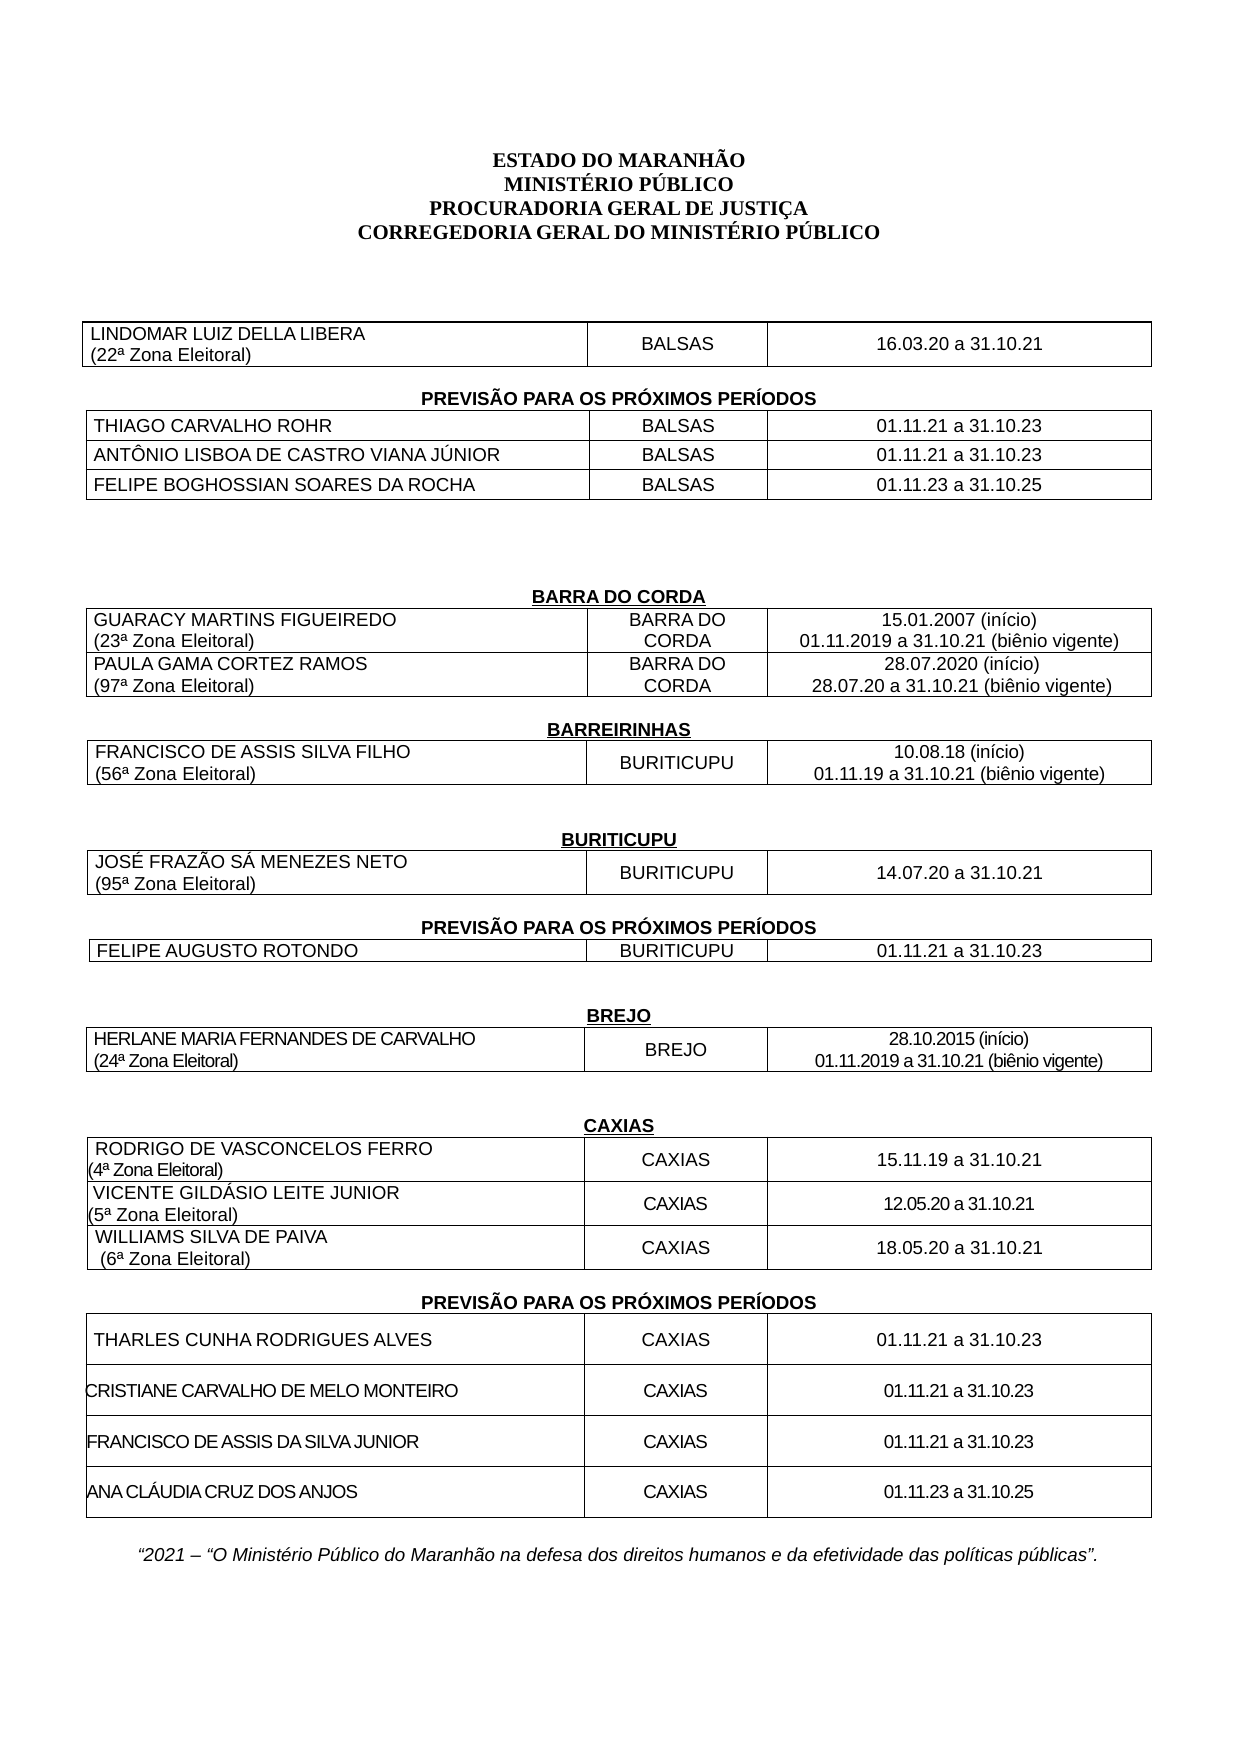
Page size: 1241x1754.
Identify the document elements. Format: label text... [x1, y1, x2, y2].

table_cell 01.11.21 a 31.10.23 [768, 1365, 1151, 1415]
table_header 01.11.21 a 31.10.23 [768, 1314, 1151, 1364]
table_cell 16.03.20 a 31.10.21 [768, 323, 1151, 366]
table_cell 01.11.21 a 31.10.23 [768, 441, 1151, 469]
table_header BARRA DO CORDA [588, 609, 767, 652]
table_cell BALSAS [590, 470, 767, 499]
table_header JOSÉ FRAZÃO SÁ MENEZES NETO (95ª Zona Eleitoral) [88, 851, 586, 894]
table_header FRANCISCO DE ASSIS SILVA FILHO (56ª Zona Eleitoral) [88, 741, 586, 784]
table_header 01.11.21 a 31.10.23 [768, 411, 1151, 439]
table_cell 01.11.23 a 31.10.25 [768, 1467, 1151, 1517]
text CAXIAS [114, 1115, 1123, 1137]
table_cell ANTÔNIO LISBOA DE CASTRO VIANA JÚNIOR [87, 441, 589, 469]
table_cell LINDOMAR LUIZ DELLA LIBERA (22ª Zona Eleitoral) [83, 323, 587, 366]
table_cell CAXIAS [585, 1416, 767, 1466]
table_cell VICENTE GILDÁSIO LEITE JUNIOR (5ª Zona Eleitoral) [88, 1182, 584, 1225]
table_cell BALSAS [588, 323, 767, 366]
table_cell CAXIAS [585, 1182, 767, 1225]
table_header HERLANE MARIA FERNANDES DE CARVALHO (24ª Zona Eleitoral) [87, 1028, 584, 1071]
table_cell 01.11.23 a 31.10.25 [768, 470, 1151, 499]
table_cell CRISTIANE CARVALHO DE MELO MONTEIRO [87, 1365, 584, 1415]
table_cell CAXIAS [585, 1467, 767, 1517]
table_cell BARRA DO CORDA [588, 653, 767, 696]
table_header CAXIAS [585, 1138, 767, 1181]
subtitle PREVISÃO PARA OS PRÓXIMOS PERÍODOS [114, 1292, 1123, 1313]
table_cell PAULA GAMA CORTEZ RAMOS (97ª Zona Eleitoral) [87, 653, 587, 696]
table_header BALSAS [590, 411, 767, 439]
table_header THIAGO CARVALHO ROHR [87, 411, 589, 439]
subtitle PREVISÃO PARA OS PRÓXIMOS PERÍODOS [114, 388, 1123, 410]
table_cell WILLIAMS SILVA DE PAIVA (6ª Zona Eleitoral) [88, 1226, 584, 1269]
table_cell FRANCISCO DE ASSIS DA SILVA JUNIOR [87, 1416, 584, 1466]
table_cell FELIPE BOGHOSSIAN SOARES DA ROCHA [87, 470, 589, 499]
table_cell CAXIAS [585, 1226, 767, 1269]
text BURITICUPU [114, 828, 1123, 850]
table_header 28.10.2015 (início) 01.11.2019 a 31.10.21 (biênio vigente) [768, 1028, 1151, 1071]
subtitle PREVISÃO PARA OS PRÓXIMOS PERÍODOS [114, 917, 1123, 938]
table_header 15.11.19 a 31.10.21 [768, 1138, 1151, 1181]
table_cell 28.07.2020 (início) 28.07.20 a 31.10.21 (biênio vigente) [768, 653, 1151, 696]
table_header FELIPE AUGUSTO ROTONDO [90, 940, 586, 961]
table_header BURITICUPU [587, 741, 767, 784]
text BARRA DO CORDA [114, 586, 1123, 608]
table_cell 12.05.20 a 31.10.21 [768, 1182, 1151, 1225]
table_header BREJO [585, 1028, 767, 1071]
table_cell BALSAS [590, 441, 767, 469]
table_header 10.08.18 (início) 01.11.19 a 31.10.21 (biênio vigente) [768, 741, 1151, 784]
table_header BURITICUPU [587, 940, 767, 961]
table_cell 01.11.21 a 31.10.23 [768, 1416, 1151, 1466]
table_header 01.11.21 a 31.10.23 [768, 940, 1151, 961]
table_header GUARACY MARTINS FIGUEIREDO (23ª Zona Eleitoral) [87, 609, 587, 652]
text BARREIRINHAS [114, 719, 1123, 740]
text BREJO [114, 1005, 1123, 1027]
table_header BURITICUPU [587, 851, 767, 894]
table_header 14.07.20 a 31.10.21 [768, 851, 1151, 894]
table_header THARLES CUNHA RODRIGUES ALVES [87, 1314, 584, 1364]
table_header 15.01.2007 (início) 01.11.2019 a 31.10.21 (biênio vigente) [768, 609, 1151, 652]
table_header CAXIAS [585, 1314, 767, 1364]
table_header RODRIGO DE VASCONCELOS FERRO (4ª Zona Eleitoral) [88, 1138, 584, 1181]
table_cell CAXIAS [585, 1365, 767, 1415]
table_cell 18.05.20 a 31.10.21 [768, 1226, 1151, 1269]
table_cell ANA CLÁUDIA CRUZ DOS ANJOS [87, 1467, 584, 1517]
